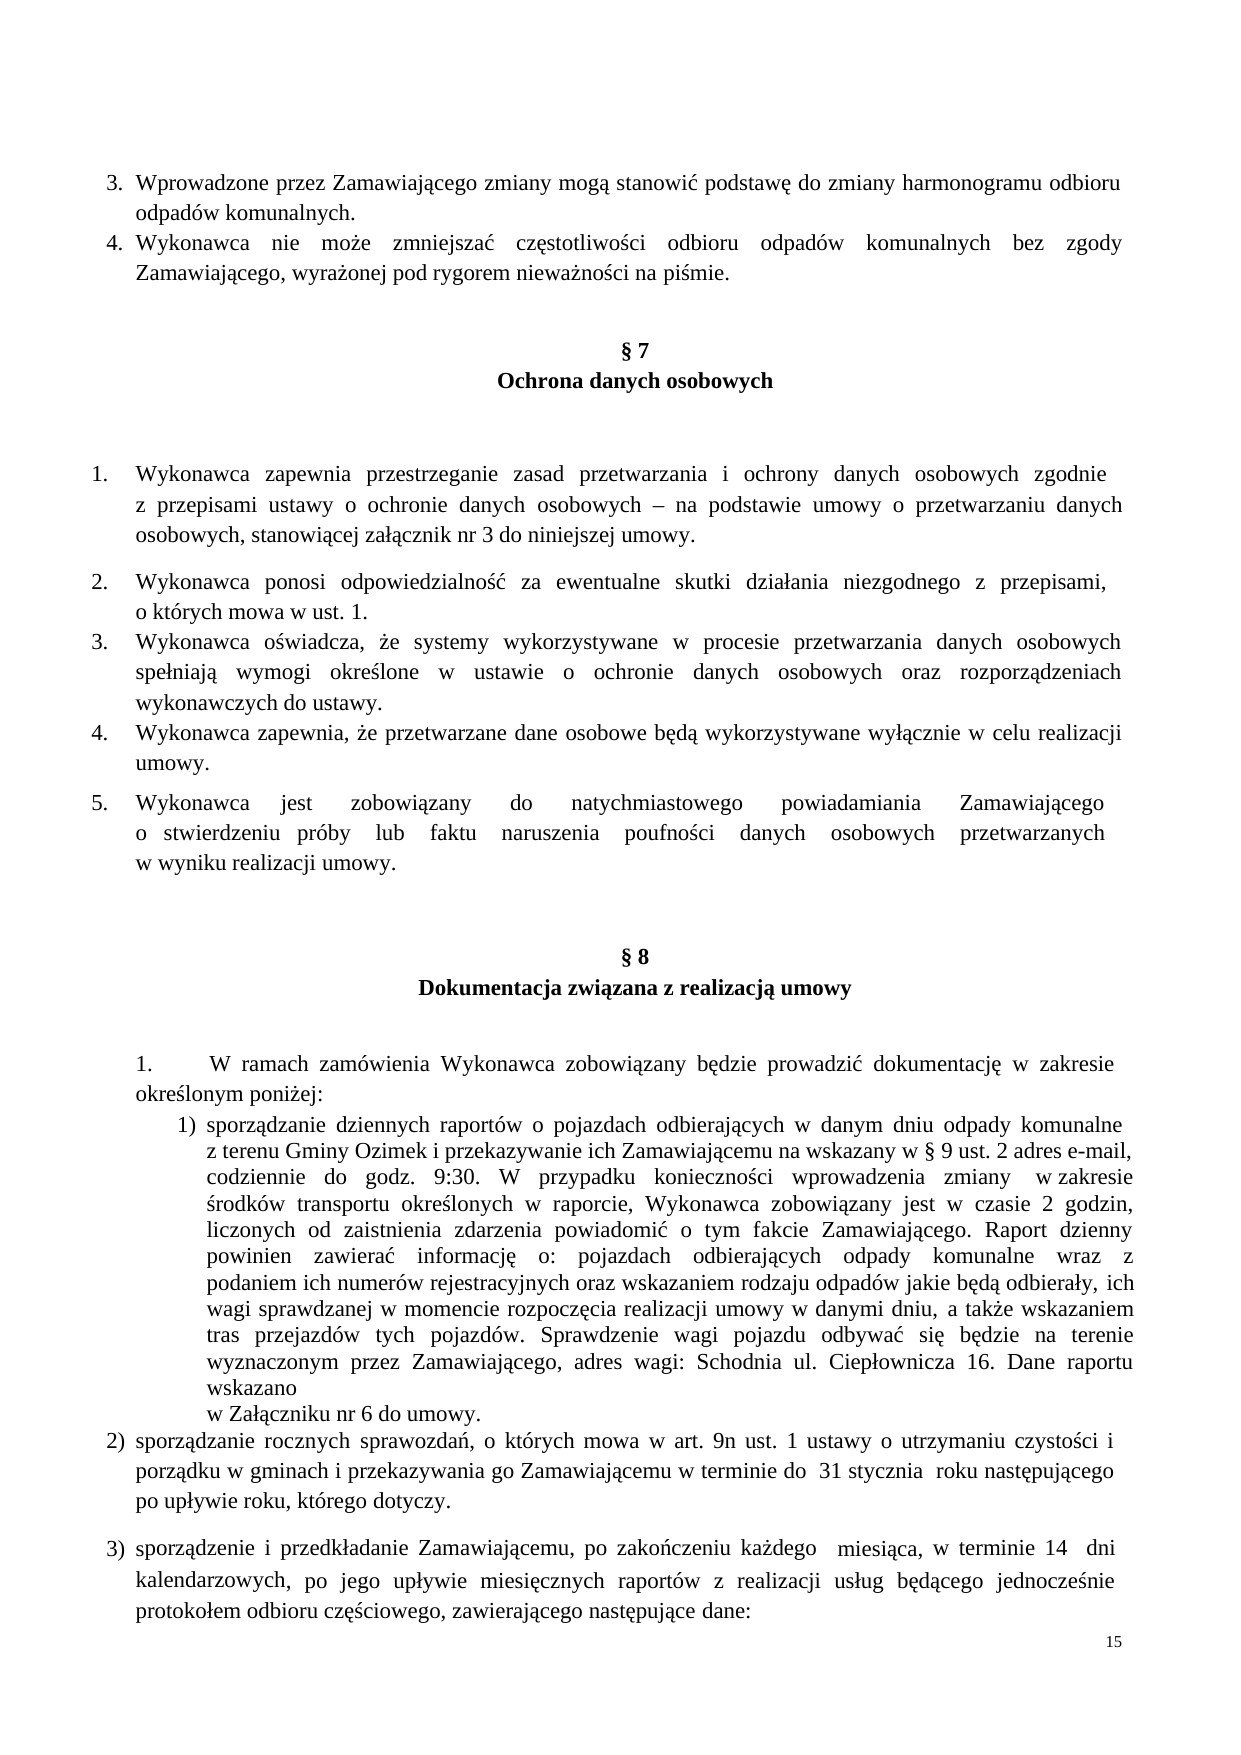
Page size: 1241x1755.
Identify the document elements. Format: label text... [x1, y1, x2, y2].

list sporządzenie i przedkładanie Zamawiającemu, po zakończeniu każdego miesiąca, w terminie 14 dni kalendarzowych, po jego upływie miesięcznych raportów z realizacji usług będącego jednocześnie protokołem odbioru częściowego, zawierającego następujące dane: [106, 1534, 1116, 1624]
list Wykonawca jest zobowiązany do natychmiastowego powiadamiania Zamawiającego o stwierdzeniu próby lub faktu naruszenia poufności danych osobowych przetwarzanych w wyniku realizacji umowy. [91, 789, 1123, 876]
list sporządzanie dziennych raportów o pojazdach odbierających w danym dniu odpady komunalne z terenu Gminy Ozimek i przekazywanie ich Zamawiającemu na wskazany w § 9 ust. 2 adres e-mail, codziennie do godz. 9:30. W przypadku konieczności wprowadzenia zmiany w zakresie środków transportu określonych w raporcie, Wykonawca zobowiązany jest w czasie 2 godzin, liczonych od zaistnienia zdarzenia powiadomić o tym fakcie Zamawiającego. Raport dzienny powinien zawierać informację o: pojazdach odbierających odpady komunalne wraz z podaniem ich numerów rejestracyjnych oraz wskazaniem rodzaju odpadów jakie będą odbierały, ich wagi sprawdzanej w momencie rozpoczęcia realizacji umowy w danymi dniu, a także wskazaniem tras przejazdów tych pojazdów. Sprawdzenie wagi pojazdu odbywać się będzie na terenie wyznaczonym przez Zamawiającego, adres wagi: Schodnia ul. Ciepłownicza 16. Dane raportu wskazano w Załączniku nr 6 do umowy. [177, 1111, 1134, 1427]
list Wykonawca ponosi odpowiedzialność za ewentualne skutki działania niezgodnego z przepisami, o których mowa w ust. 1. [91, 568, 1123, 624]
list Wykonawca oświadcza, że systemy wykorzystywane w procesie przetwarzania danych osobowych spełniają wymogi określone w ustawie o ochronie danych osobowych oraz rozporządzeniach wykonawczych do ustawy. [91, 628, 1123, 715]
text Dokumentacja związana z realizacją umowy [175, 974, 1095, 1000]
text Ochrona danych osobowych [175, 367, 1095, 393]
list Wykonawca zapewnia, że przetwarzane dane osobowe będą wykorzystywane wyłącznie w celu realizacji umowy. [91, 719, 1123, 775]
list W ramach zamówienia Wykonawca zobowiązany będzie prowadzić dokumentację w zakresie określonym poniżej: [135, 1050, 1116, 1107]
subtitle § 7 [175, 337, 1095, 363]
list Wykonawca nie może zmniejszać częstotliwości odbioru odpadów komunalnych bez zgody Zamawiającego, wyrażonej pod rygorem nieważności na piśmie. [106, 229, 1123, 286]
subtitle § 8 [175, 943, 1095, 970]
list sporządzanie rocznych sprawozdań, o których mowa w art. 9n ust. 1 ustawy o utrzymaniu czystości i porządku w gminach i przekazywania go Zamawiającemu w terminie do 31 stycznia roku następującego po upływie roku, którego dotyczy. [106, 1427, 1116, 1514]
list Wprowadzone przez Zamawiającego zmiany mogą stanowić podstawę do zmiany harmonogramu odbioru odpadów komunalnych. [106, 169, 1122, 225]
list Wykonawca zapewnia przestrzeganie zasad przetwarzania i ochrony danych osobowych zgodnie z przepisami ustawy o ochronie danych osobowych – na podstawie umowy o przetwarzaniu danych osobowych, stanowiącej załącznik nr 3 do niniejszej umowy. [91, 460, 1123, 547]
